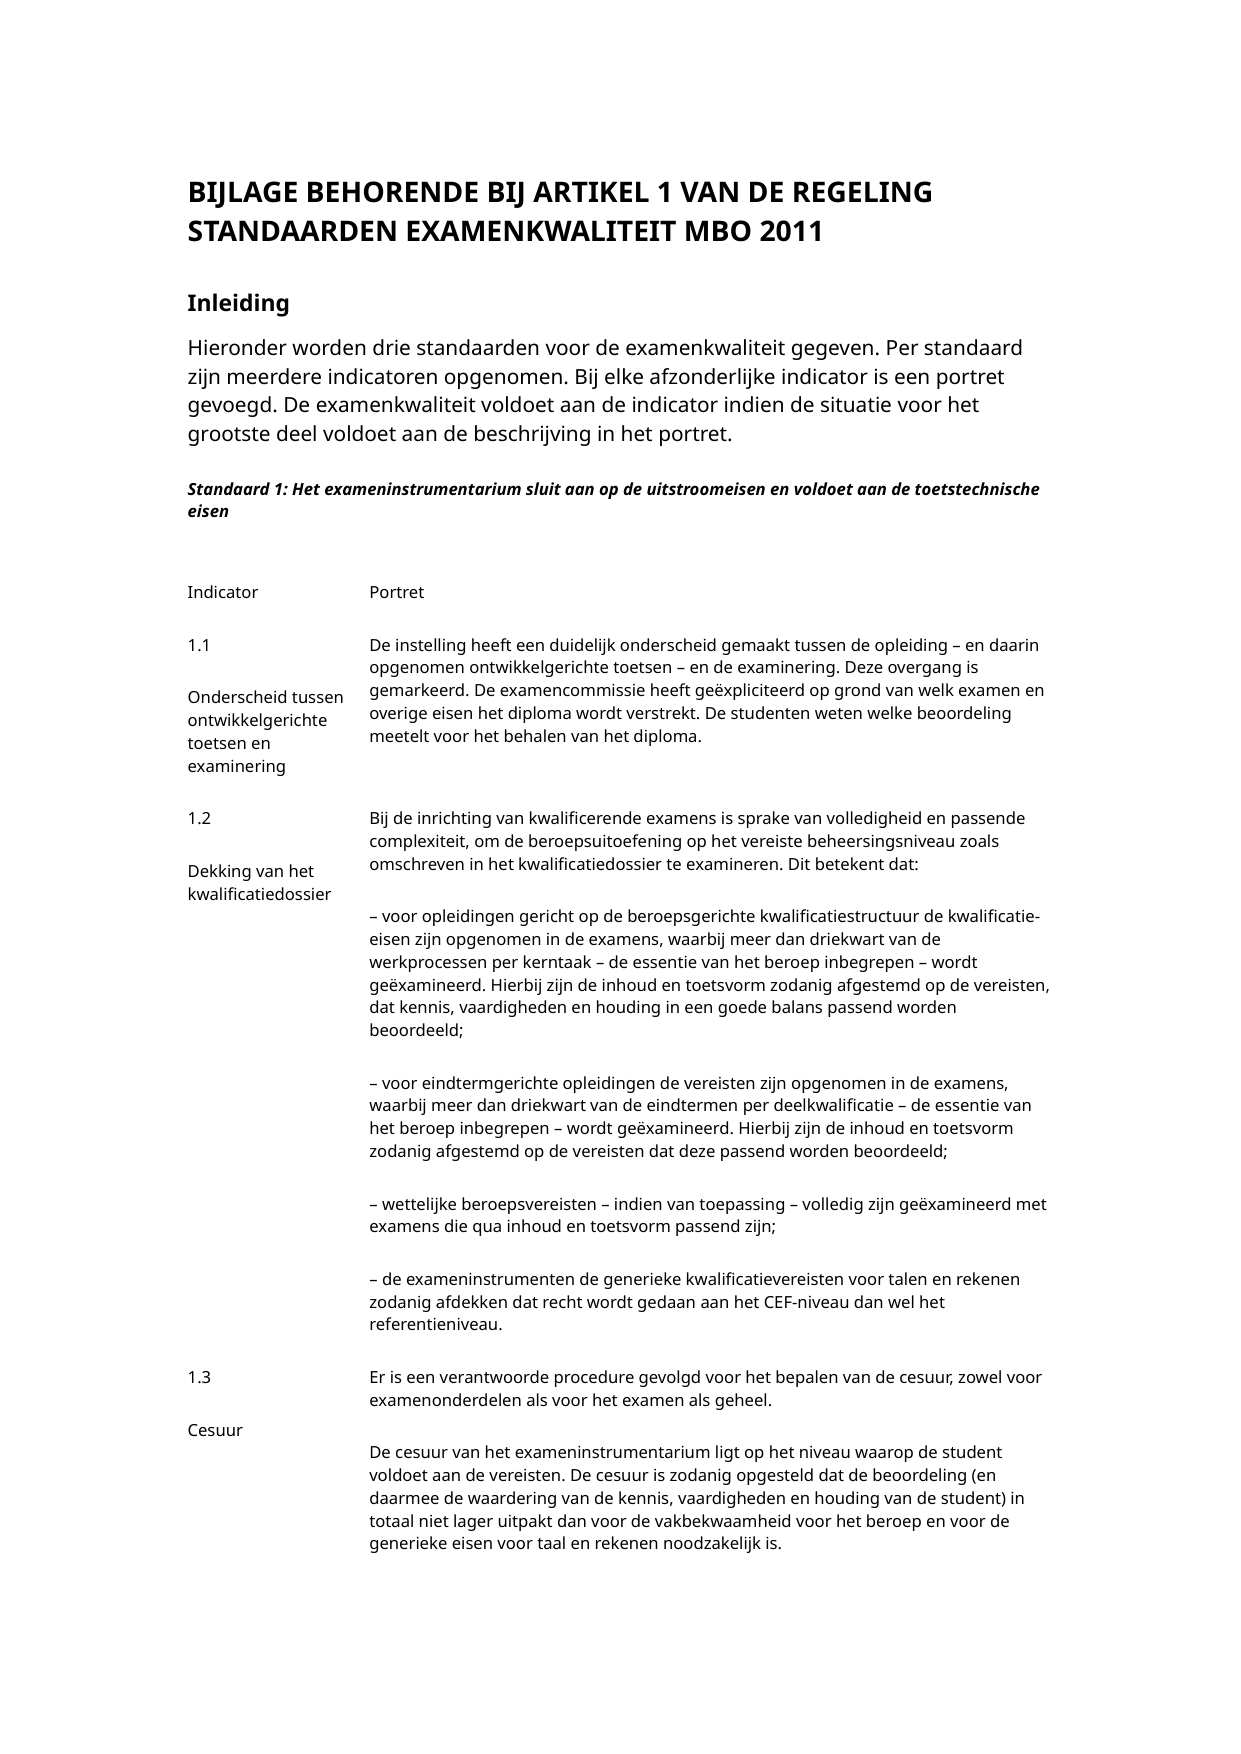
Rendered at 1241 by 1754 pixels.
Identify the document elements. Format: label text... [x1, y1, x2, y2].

table_cell 1.2 Dekking van het kwalificatiedossier [188, 807, 369, 1366]
text Hieronder worden drie standaarden voor de examenkwaliteit gegeven. Per standaard zijn meerdere indicatoren opgenomen. Bij elke afzonderlijke indicator is een portret gevoegd. De examenkwaliteit voldoet aan de indicator indien de situatie voor het grootste deel voldoet aan de beschrijving in het portret. [187, 333, 1053, 447]
subtitle Inleiding [187, 287, 1053, 318]
table_cell Bij de inrichting van kwalificerende examens is sprake van volledigheid en passende complexiteit, om de beroepsuitoefening op het vereiste beheersingsniveau zoals omschreven in het kwalificatiedossier te examineren. Dit betekent dat: – voor opleidingen gericht op de beroepsgerichte kwalificatiestructuur de kwalificatie-eisen zijn opgenomen in de examens, waarbij meer dan driekwart van de werkprocessen per kerntaak – de essentie van het beroep inbegrepen – wordt geëxamineerd. Hierbij zijn de inhoud en toetsvorm zodanig afgestemd op de vereisten, dat kennis, vaardigheden en houding in een goede balans passend worden beoordeeld; – voor eindtermgerichte opleidingen de vereisten zijn opgenomen in de examens, waarbij meer dan driekwart van de eindtermen per deelkwalificatie – de essentie van het beroep inbegrepen – wordt geëxamineerd. Hierbij zijn de inhoud en toetsvorm zodanig afgestemd op de vereisten dat deze passend worden beoordeeld; – wettelijke beroepsvereisten – indien van toepassing – volledig zijn geëxamineerd met examens die qua inhoud en toetsvorm passend zijn; – de exameninstrumenten de generieke kwalificatievereisten voor talen en rekenen zodanig afdekken dat recht wordt gedaan aan het CEF-niveau dan wel het referentieniveau. [369, 807, 1053, 1366]
text Standaard 1: Het exameninstrumentarium sluit aan op de uitstroomeisen en voldoet aan de toetstechnische eisen [187, 477, 1053, 523]
table_cell 1.3 Cesuur [188, 1366, 369, 1584]
table_header Portret [369, 581, 1053, 633]
table_header Indicator [188, 581, 369, 633]
table_cell De instelling heeft een duidelijk onderscheid gemaakt tussen de opleiding – en daarin opgenomen ontwikkelgerichte toetsen – en de examinering. Deze overgang is gemarkeerd. De examencommissie heeft geëxpliciteerd op grond van welk examen en overige eisen het diploma wordt verstrekt. De studenten weten welke beoordeling meetelt voor het behalen van het diploma. [369, 633, 1053, 807]
table_cell Er is een verantwoorde procedure gevolgd voor het bepalen van de cesuur, zowel voor examenonderdelen als voor het examen als geheel. De cesuur van het exameninstrumentarium ligt op het niveau waarop de student voldoet aan de vereisten. De cesuur is zodanig opgesteld dat de beoordeling (en daarmee de waardering van de kennis, vaardigheden en houding van de student) in totaal niet lager uitpakt dan voor de vakbekwaamheid voor het beroep en voor de generieke eisen voor taal en rekenen noodzakelijk is. [369, 1366, 1053, 1584]
table_cell 1.1 Onderscheid tussen ontwikkelgerichte toetsen en examinering [188, 633, 369, 807]
subtitle BIJLAGE BEHORENDE BIJ ARTIKEL 1 VAN DE REGELING STANDAARDEN EXAMENKWALITEIT MBO 2011 [187, 172, 1053, 250]
